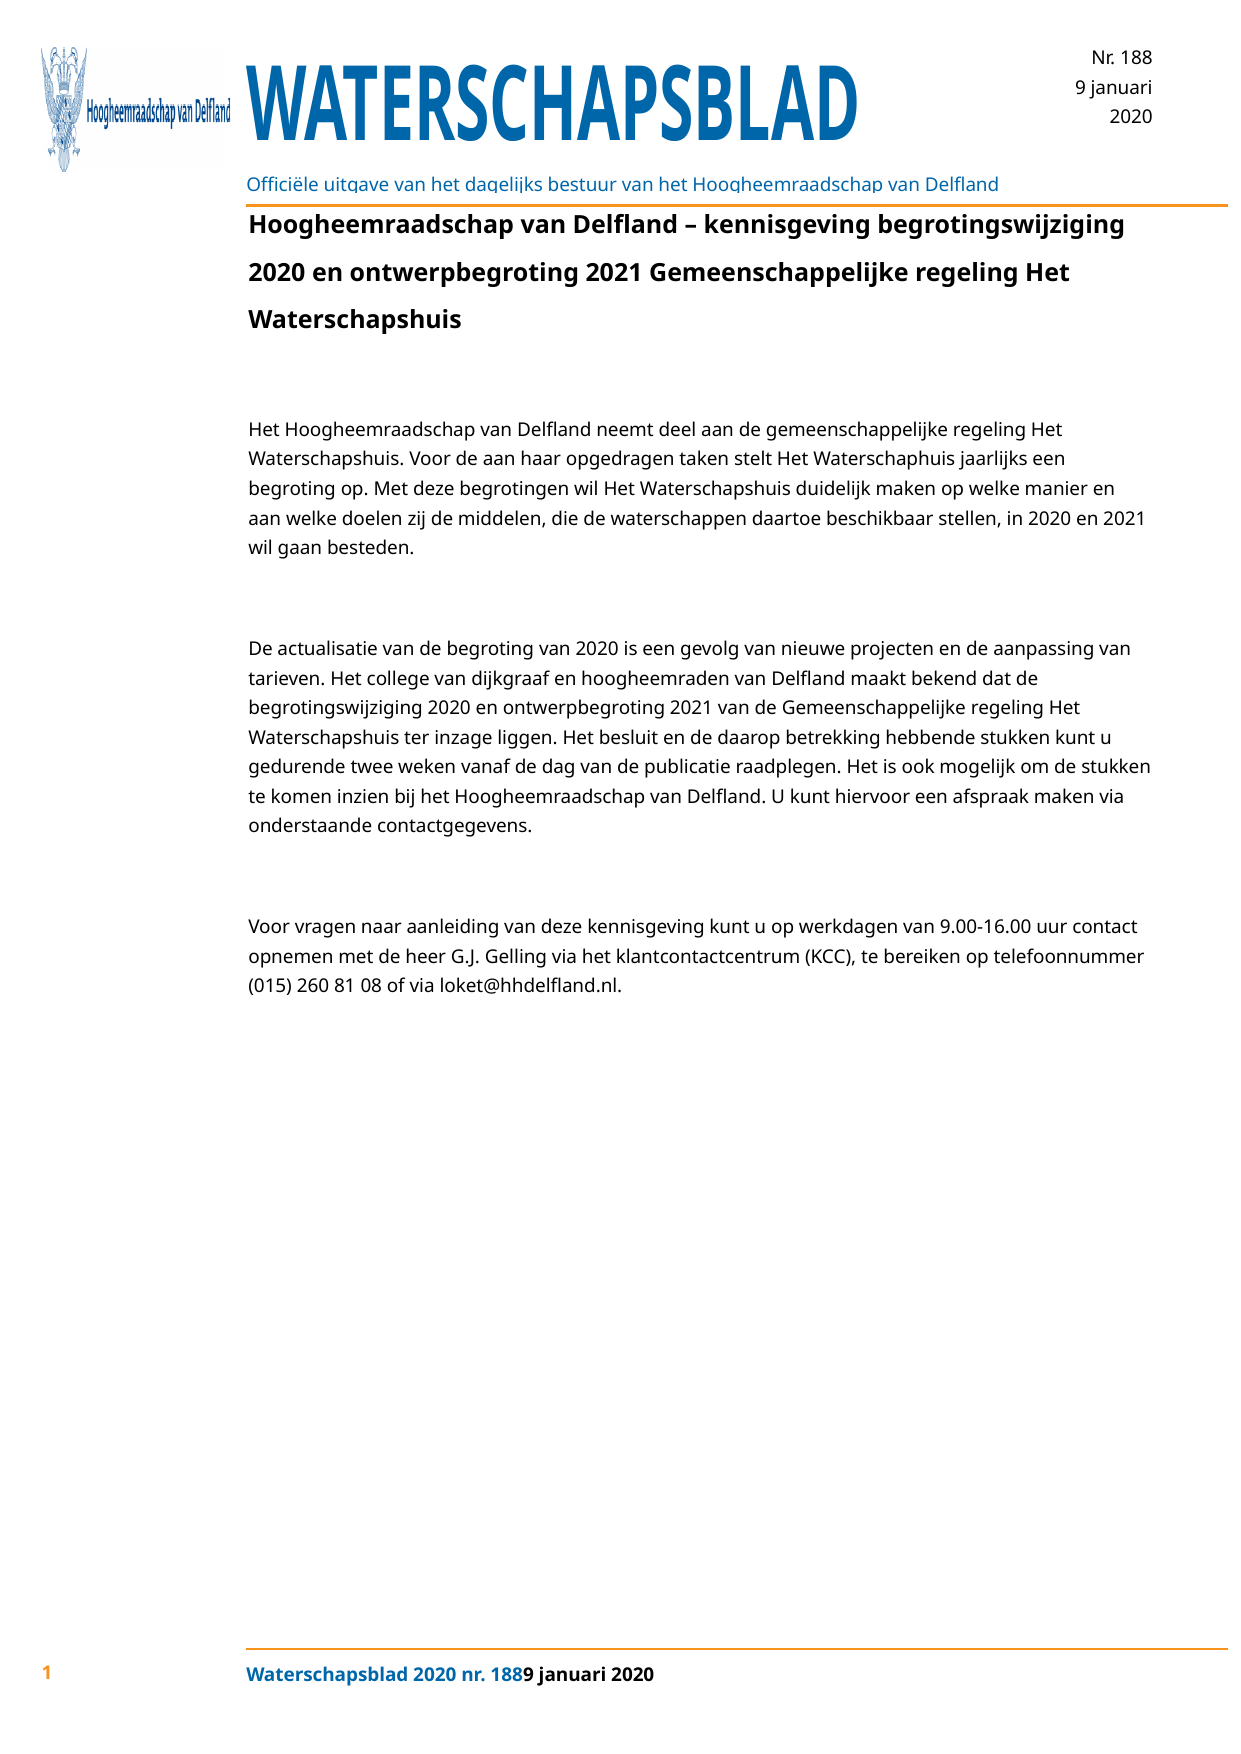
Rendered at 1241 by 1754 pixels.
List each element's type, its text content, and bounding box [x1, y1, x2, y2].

text De actualisatie van de begroting van 2020 is een gevolg van nieuwe projecten en de aanpassing van tarieven. Het college van dijkgraaf en hoogheemraden van Delfland maakt bekend dat de begrotingswijziging 2020 en ontwerpbegroting 2021 van de Gemeenschappelijke regeling Het Waterschapshuis ter inzage liggen. Het besluit en de daarop betrekking hebbende stukken kunt u gedurende twee weken vanaf de dag van de publicatie raadplegen. Het is ook mogelijk om de stukken te komen inzien bij het Hoogheemraadschap van Delfland. U kunt hiervoor een afspraak maken via onderstaande contactgegevens. [248, 635, 1152, 838]
text Voor vragen naar aanleiding van deze kennisgeving kunt u op werkdagen van 9.00-16.00 uur contact opnemen met de heer G.J. Gelling via het klantcontactcentrum (KCC), te bereiken op telefoonnummer (015) 260 81 08 of via loket@hhdelfland.nl. [248, 913, 1152, 998]
text Hoogheemraadschap van Delfland – kennisgeving begrotingswijziging 2020 en ontwerpbegroting 2021 Gemeenschappelijke regeling Het Waterschapshuis [248, 207, 1152, 336]
text Het Hoogheemraadschap van Delfland neemt deel aan de gemeenschappelijke regeling Het Waterschapshuis. Voor de aan haar opgedragen taken stelt Het Waterschaphuis jaarlijks een begroting op. Met deze begrotingen wil Het Waterschapshuis duidelijk maken op welke manier en aan welke doelen zij de middelen, die de waterschappen daartoe beschikbaar stellen, in 2020 en 2021 wil gaan besteden. [248, 416, 1152, 560]
picture [41, 47, 231, 172]
